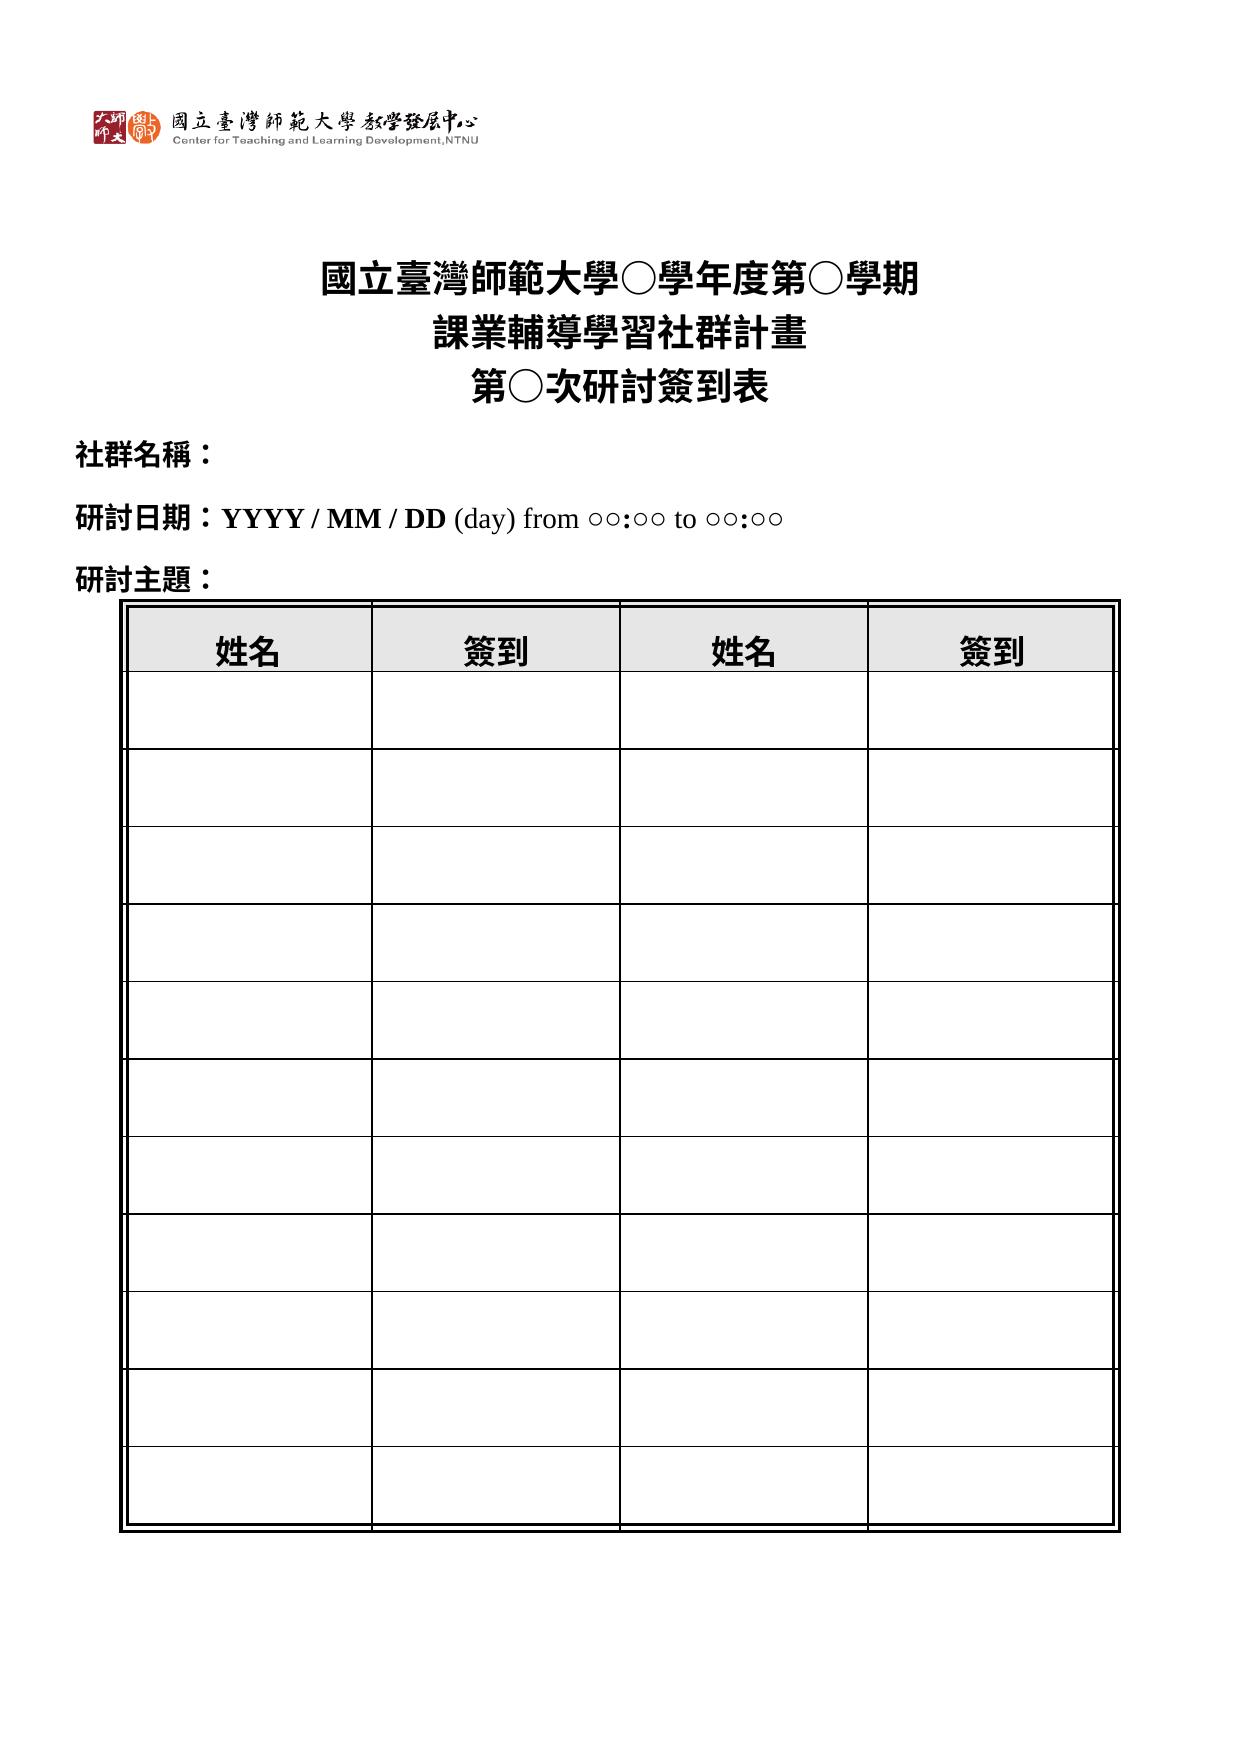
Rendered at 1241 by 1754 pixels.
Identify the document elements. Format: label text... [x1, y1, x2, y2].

table_cell [129, 1292, 371, 1368]
table_cell [129, 827, 371, 903]
table_cell [621, 1137, 867, 1213]
text 課業輔導學習社群計畫 [75, 303, 1165, 357]
table_cell [869, 1292, 1112, 1368]
text 研討日期：YYYY / MM / DD (day) from ○○:○○ to ○○:○○ [75, 474, 1165, 536]
text 社群名稱： [75, 411, 1165, 474]
table_header 簽到 [869, 602, 1116, 671]
table_cell [869, 1060, 1112, 1136]
text 第○次研討簽到表 [75, 357, 1165, 411]
table_cell [621, 672, 867, 748]
table_cell [869, 982, 1112, 1058]
table_cell [129, 1137, 371, 1213]
table_cell [373, 905, 619, 981]
table_cell [869, 1215, 1112, 1291]
table_cell [373, 1060, 619, 1136]
text 國立臺灣師範大學○學年度第○學期 [75, 248, 1165, 303]
table_cell [373, 750, 619, 826]
table_cell [869, 672, 1112, 748]
table_cell [869, 905, 1112, 981]
table_cell [129, 750, 371, 826]
table_header 簽到 [373, 608, 619, 671]
table_cell [621, 1060, 867, 1136]
table_cell [373, 1447, 619, 1523]
table_cell [869, 1447, 1112, 1523]
table_cell [869, 750, 1112, 826]
table_cell [869, 827, 1112, 903]
table_cell [621, 905, 867, 981]
table_cell [869, 1370, 1112, 1446]
table_cell [373, 1370, 619, 1446]
table_cell [129, 1060, 371, 1136]
table_header 姓名 [621, 608, 867, 671]
table_cell [621, 827, 867, 903]
table_cell [129, 1447, 371, 1523]
table_cell [373, 1292, 619, 1368]
table_cell [621, 750, 867, 826]
table_cell [621, 1215, 867, 1291]
table_cell [129, 905, 371, 981]
table_cell [373, 982, 619, 1058]
table_cell [129, 672, 371, 748]
table_cell [621, 1292, 867, 1368]
table_cell [373, 1137, 619, 1213]
table_cell [129, 1370, 371, 1446]
table_cell [129, 1215, 371, 1291]
table_cell [869, 1137, 1112, 1213]
table_cell [621, 1370, 867, 1446]
text 研討主題： [75, 536, 1165, 599]
table_cell [373, 827, 619, 903]
table_cell [373, 672, 619, 748]
table_cell [129, 982, 371, 1058]
table_cell [373, 1215, 619, 1291]
table_cell [621, 1447, 867, 1523]
table_cell [621, 982, 867, 1058]
table_header 姓名 [124, 602, 371, 671]
